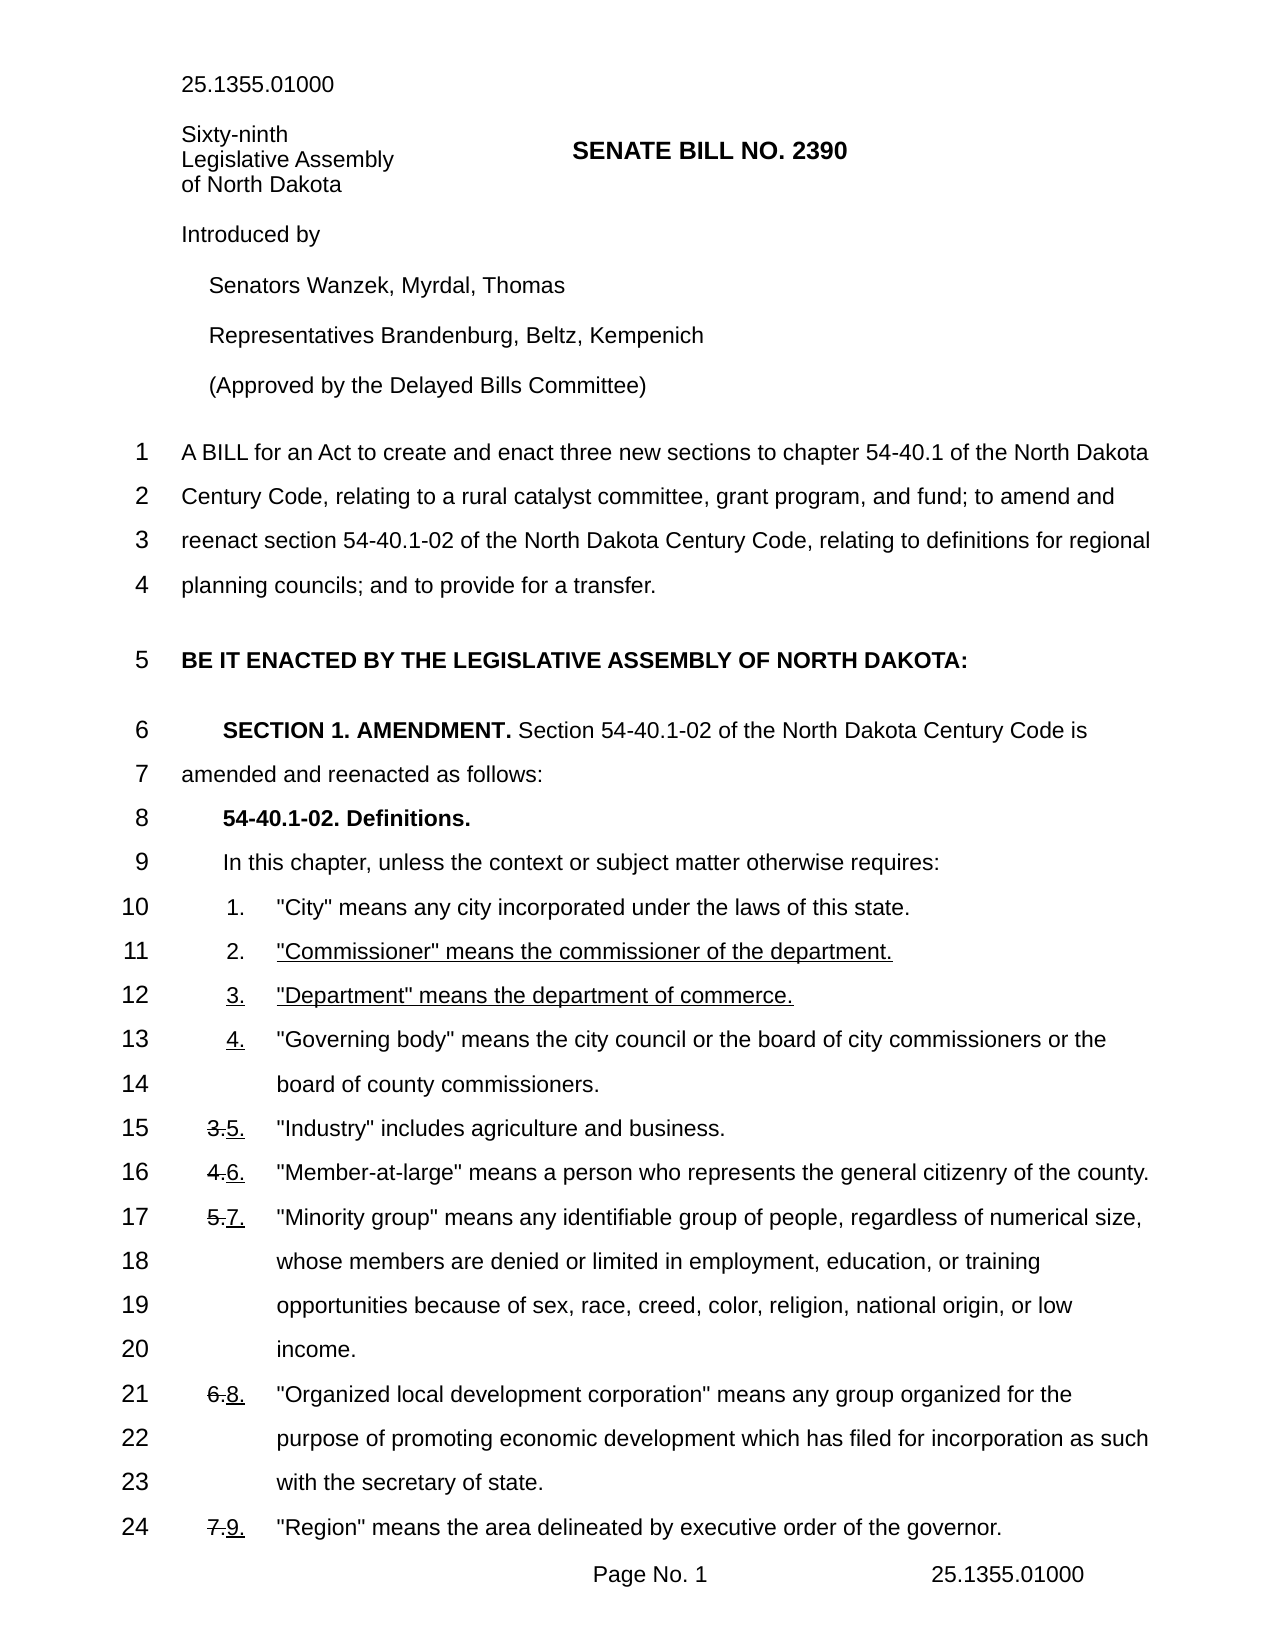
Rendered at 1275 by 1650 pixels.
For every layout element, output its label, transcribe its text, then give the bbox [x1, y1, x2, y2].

text Representatives Brandenburg, Beltz, Kempenich [208, 325, 1154, 348]
text Sixty-ninth [181, 123, 1154, 148]
title Senate BILL NO. 2390 [565, 136, 848, 165]
text 1. "City" means any city incorporated under the laws of this state. [181, 880, 1154, 924]
text Introduced by [181, 223, 1154, 248]
text 5.7. "Minority group" means any identifiable group of people, regardless of numerical size, whose members are denied or limited in employment, education, or training opportunities because of sex, race, creed, color, religion, national origin, or low income. [181, 1189, 1154, 1367]
text 4. "Governing body" means the city council or the board of city commissioners or the board of county commissioners. [181, 1012, 1154, 1101]
subtitle 54‑40.1‑02. Definitions. [181, 791, 1154, 835]
title A BILL for an Act to create and enact three new sections to chapter 54‑40.1 of the North Dakota Century Code, relating to a rural catalyst committee, grant program, and fund; to amend and reenact section 54‑40.1‑02 of the North Dakota Century Code, relating to definitions for regional planning councils; and to provide for a transfer. [181, 425, 1154, 602]
text BE IT ENACTED BY THE LEGISLATIVE ASSEMBLY OF NORTH DAKOTA: [181, 633, 1154, 678]
text 25.1355.01000 [181, 73, 1154, 133]
text 3. "Department" means the department of commerce. [181, 968, 1154, 1012]
text 4.6. "Member‑at‑large" means a person who represents the general citizenry of the county. [181, 1145, 1154, 1189]
text Senators Wanzek, Myrdal, Thomas [208, 275, 1154, 298]
text 7.9. "Region" means the area delineated by executive order of the governor. [181, 1499, 1154, 1544]
text 6.8. "Organized local development corporation" means any group organized for the purpose of promoting economic development which has filed for incorporation as such with the secretary of state. [181, 1367, 1154, 1499]
text 3.5. "Industry" includes agriculture and business. [181, 1101, 1154, 1145]
text 2. "Commissioner" means the commissioner of the department. [181, 924, 1154, 968]
text (Approved by the Delayed Bills Committee) [208, 375, 1154, 398]
text SECTION 1. AMENDMENT. Section 54‑40.1‑02 of the North Dakota Century Code is amended and reenacted as follows: [181, 703, 1154, 791]
text In this chapter, unless the context or subject matter otherwise requires: [181, 835, 1154, 880]
text of North Dakota [181, 173, 1154, 198]
text Legislative Assembly [181, 148, 1154, 173]
